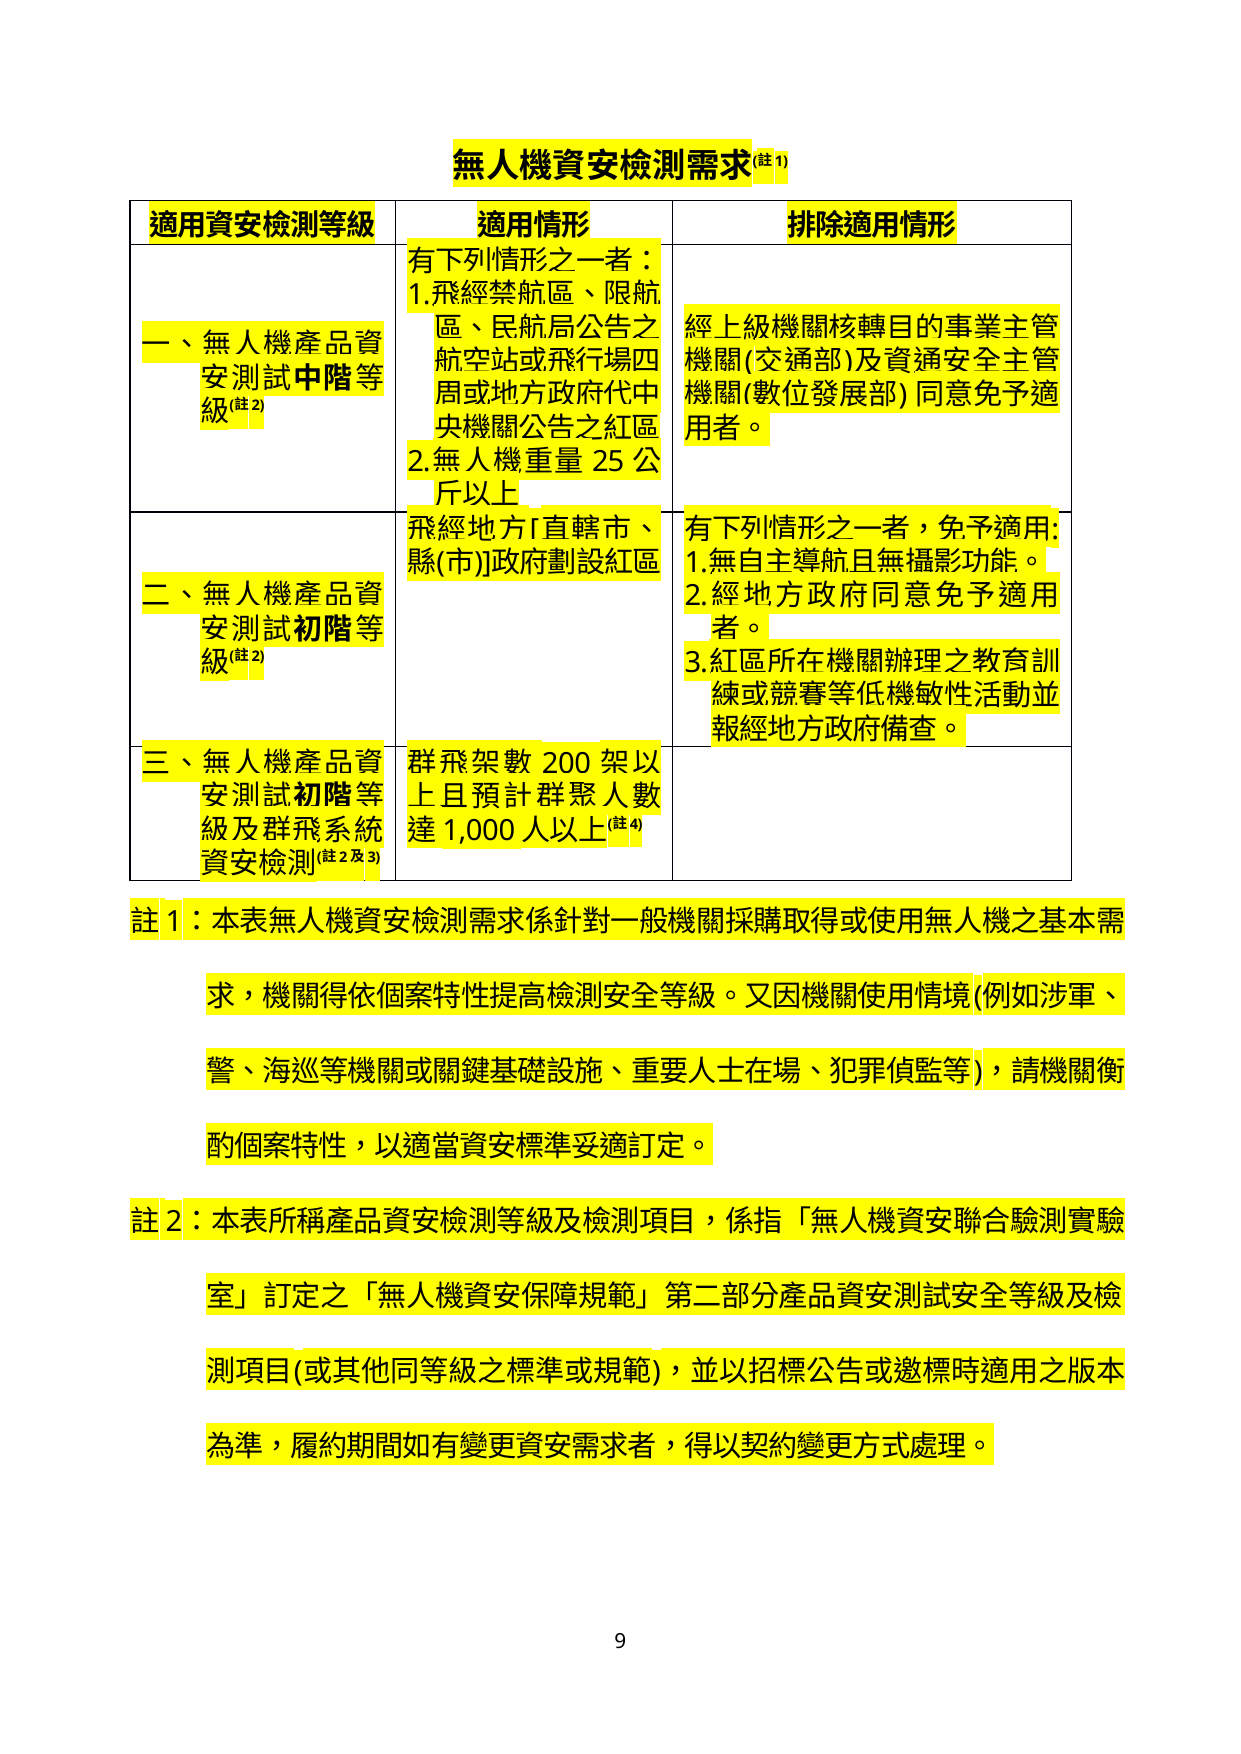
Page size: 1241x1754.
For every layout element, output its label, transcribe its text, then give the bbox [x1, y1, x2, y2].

table_header 適用資安檢測等級 [131, 201, 395, 244]
table_cell 群飛架數200架以上且預計群聚人數達1,000人以上(註4) [396, 747, 672, 880]
text 無人機資安檢測需求(註1) [130, 125, 1110, 200]
table_cell 二、無人機產品資安測試初階等級(註2) [131, 513, 395, 746]
text 註2：本表所稱產品資安檢測等級及檢測項目，係指「無人機資安聯合驗測實驗室」訂定之「無人機資安保障規範」第二部分產品資安測試安全等級及檢測項目(或其他同等級之標準或規範)，並以招標公告或邀標時適用之版本為準，履約期間如有變更資安需求者，得以契約變更方式處理。 [130, 1181, 1125, 1481]
table_cell 一、無人機產品資安測試中階等級(註2) [131, 245, 395, 511]
table_cell 三、無人機產品資安測試初階等級及群飛系統資安檢測(註2及3) [131, 747, 395, 880]
table_cell [673, 747, 1071, 880]
table_header 排除適用情形 [673, 201, 1071, 244]
table_cell 飛經地方[直轄市、縣(市)]政府劃設紅區 [396, 513, 672, 746]
table_header 適用情形 [396, 201, 672, 244]
table_cell 經上級機關核轉目的事業主管機關(交通部)及資通安全主管機關(數位發展部) 同意免予適用者。 [673, 245, 1071, 511]
text 註1：本表無人機資安檢測需求係針對一般機關採購取得或使用無人機之基本需求，機關得依個案特性提高檢測安全等級。又因機關使用情境(例如涉軍、警、海巡等機關或關鍵基礎設施、重要人士在場、犯罪偵監等)，請機關衡酌個案特性，以適當資安標準妥適訂定。 [130, 881, 1125, 1181]
table_cell 有下列情形之一者： 1.飛經禁航區、限航區、民航局公告之航空站或飛行場四周或地方政府代中央機關公告之紅區 2.無人機重量25公斤以上 [396, 245, 672, 511]
table_cell 有下列情形之一者，免予適用: 1.無自主導航且無攝影功能。 2.經地方政府同意免予適用者。 3.紅區所在機關辦理之教育訓練或競賽等低機敏性活動並報經地方政府備查。 [673, 513, 1071, 746]
